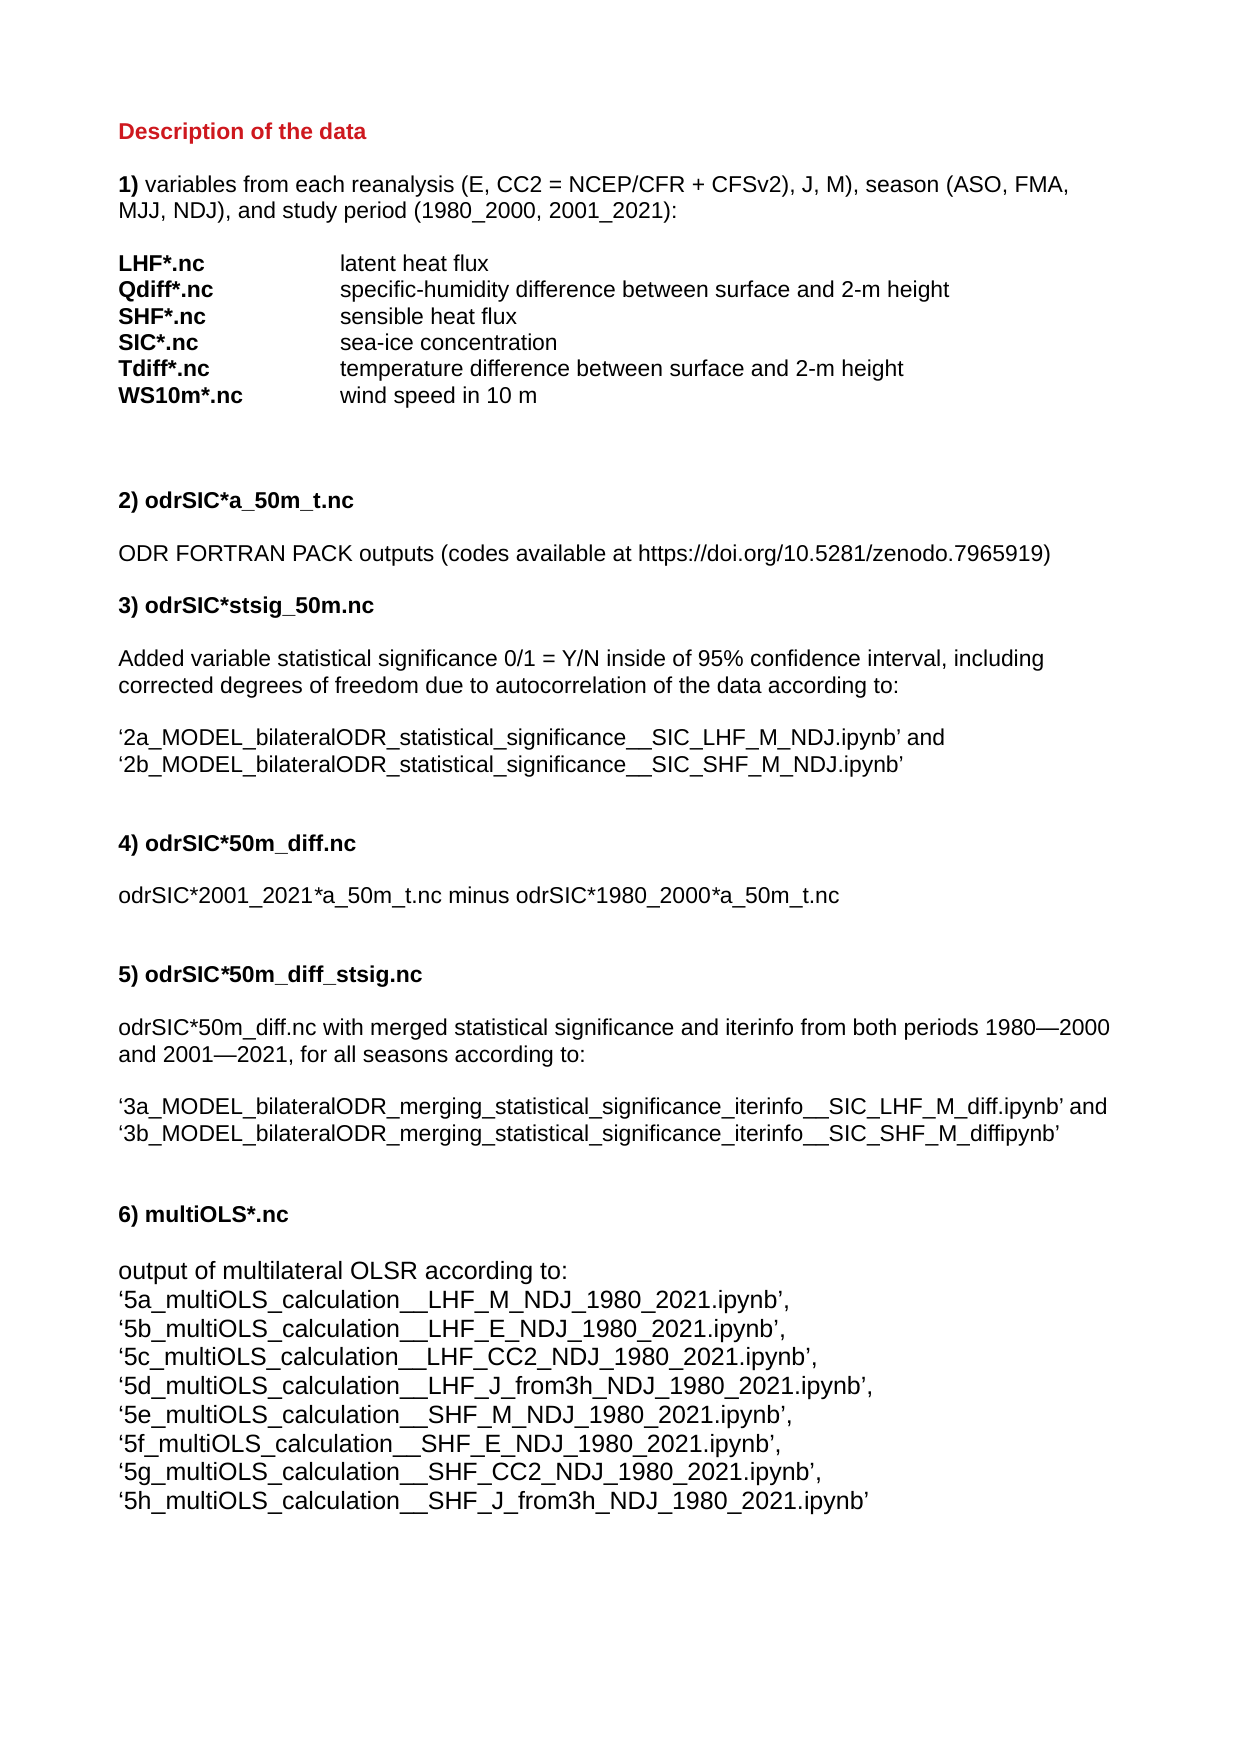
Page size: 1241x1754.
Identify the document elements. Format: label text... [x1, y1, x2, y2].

text Description of the data [118, 118, 1122, 144]
text ‘5c_multiOLS_calculation__LHF_CC2_NDJ_1980_2021.ipynb’, [118, 1342, 1122, 1371]
text ‘3a_MODEL_bilateralODR_merging_statistical_significance_iterinfo__SIC_LHF_M_diff.ipynb’ and [118, 1093, 1122, 1119]
text ODR FORTRAN PACK outputs (codes available at https://doi.org/10.5281/zenodo.7965919) [118, 540, 1122, 566]
text 1) variables from each reanalysis (E, CC2 = NCEP/CFR + CFSv2), J, M), season (ASO, FMA, MJJ, NDJ), and study period (1980_2000, 2001_2021): [118, 171, 1122, 223]
text 5) odrSIC*50m_diff_stsig.nc [118, 961, 1122, 988]
text odrSIC*2001_2021*a_50m_t.nc minus odrSIC*1980_2000*a_50m_t.nc [118, 882, 1122, 909]
text WS10m*.nc wind speed in 10 m [118, 382, 1122, 408]
text SIC*.nc sea-ice concentration [118, 329, 1122, 355]
text ‘3b_MODEL_bilateralODR_merging_statistical_significance_iterinfo__SIC_SHF_M_diffipynb’ [118, 1119, 1122, 1146]
text ‘5b_multiOLS_calculation__LHF_E_NDJ_1980_2021.ipynb’, [118, 1314, 1122, 1342]
text LHF*.nc latent heat flux [118, 250, 1122, 276]
text Tdiff*.nc temperature difference between surface and 2-m height [118, 355, 1122, 382]
text ‘5e_multiOLS_calculation__SHF_M_NDJ_1980_2021.ipynb’, [118, 1400, 1122, 1429]
text ‘5g_multiOLS_calculation__SHF_CC2_NDJ_1980_2021.ipynb’, [118, 1457, 1122, 1486]
text SHF*.nc sensible heat flux [118, 303, 1122, 329]
text Added variable statistical significance 0/1 = Y/N inside of 95% confidence interval, including corrected degrees of freedom due to autocorrelation of the data according to: [118, 645, 1122, 698]
text ‘5d_multiOLS_calculation__LHF_J_from3h_NDJ_1980_2021.ipynb’, [118, 1371, 1122, 1400]
text 2) odrSIC*a_50m_t.nc [118, 487, 1122, 513]
text ‘5h_multiOLS_calculation__SHF_J_from3h_NDJ_1980_2021.ipynb’ [118, 1486, 1122, 1515]
text 4) odrSIC*50m_diff.nc [118, 830, 1122, 856]
text Qdiff*.nc specific-humidity difference between surface and 2-m height [118, 276, 1122, 303]
text output of multilateral OLSR according to: [118, 1256, 1122, 1285]
text ‘2a_MODEL_bilateralODR_statistical_significance__SIC_LHF_M_NDJ.ipynb’ and ‘2b_MODEL_bilateralODR_statistical_significance__SIC_SHF_M_NDJ.ipynb’ [118, 724, 1122, 777]
text 6) multiOLS*.nc [118, 1201, 1122, 1227]
text odrSIC*50m_diff.nc with merged statistical significance and iterinfo from both periods 1980—2000 and 2001—2021, for all seasons according to: [118, 1014, 1122, 1067]
text ‘5f_multiOLS_calculation__SHF_E_NDJ_1980_2021.ipynb’, [118, 1429, 1122, 1457]
text ‘5a_multiOLS_calculation__LHF_M_NDJ_1980_2021.ipynb’, [118, 1285, 1122, 1314]
text 3) odrSIC*stsig_50m.nc [118, 592, 1122, 619]
